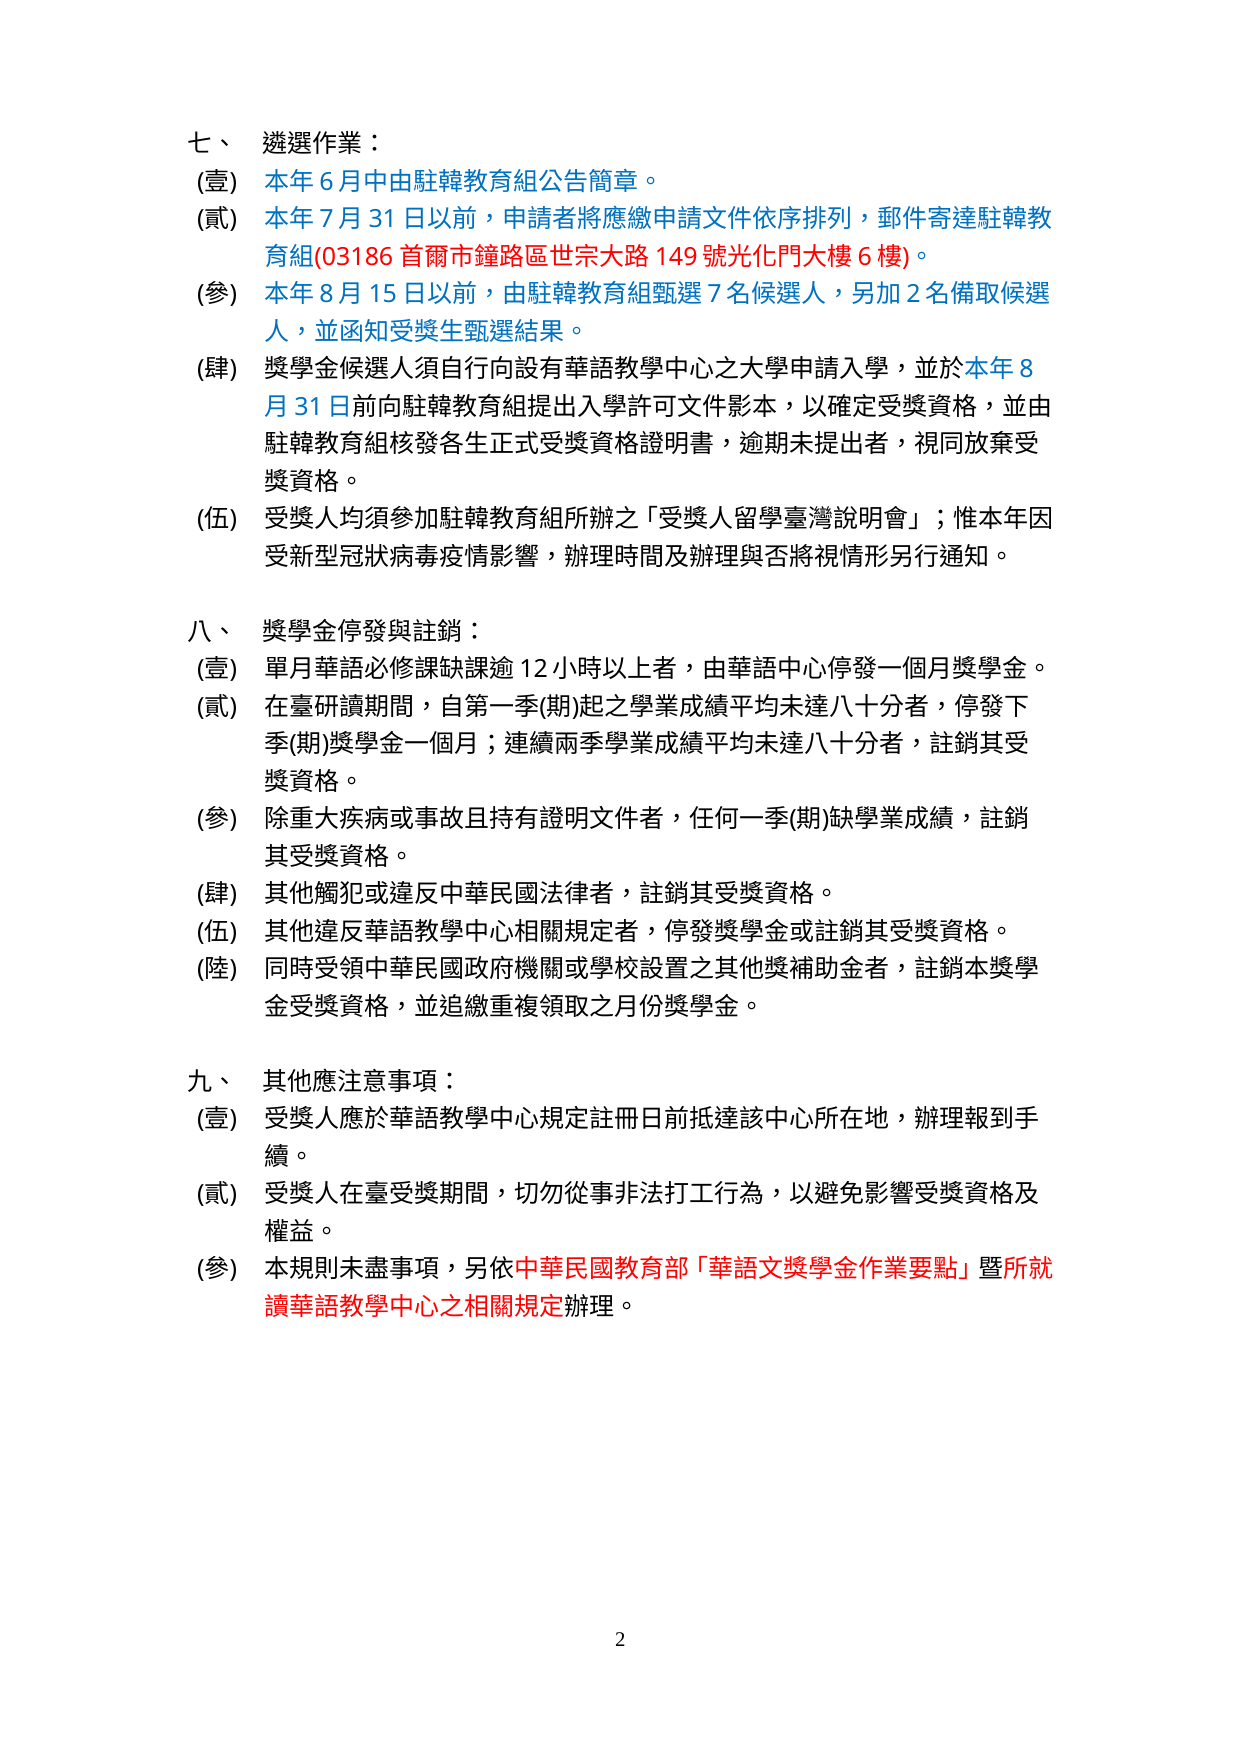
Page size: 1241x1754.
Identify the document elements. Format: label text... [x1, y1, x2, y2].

list 受獎人均須參加駐韓教育組所辦之「受獎人留學臺灣說明會」；惟本年因受新型冠狀病毒疫情影響，辦理時間及辦理與否將視情形另行通知。 [217, 498, 1053, 573]
list 受獎人在臺受獎期間，切勿從事非法打工行為，以避免影響受獎資格及權益。 [217, 1173, 1053, 1248]
list 本年6月中由駐韓教育組公告簡章。 [217, 160, 1053, 198]
list 除重大疾病或事故且持有證明文件者，任何一季(期)缺學業成績，註銷其受獎資格。 [217, 798, 1053, 873]
list 受獎人應於華語教學中心規定註冊日前抵達該中心所在地，辦理報到手續。 [217, 1098, 1053, 1173]
list 獎學金候選人須自行向設有華語教學中心之大學申請入學，並於本年8月31日前向駐韓教育組提出入學許可文件影本，以確定受獎資格，並由駐韓教育組核發各生正式受獎資格證明書，逾期未提出者，視同放棄受獎資格。 [217, 348, 1053, 498]
list 本規則未盡事項，另依中華民國教育部「華語文獎學金作業要點」暨所就讀華語教學中心之相關規定辦理。 [217, 1248, 1053, 1323]
list 在臺研讀期間，自第一季(期)起之學業成績平均未達八十分者，停發下季(期)獎學金一個月；連續兩季學業成績平均未達八十分者，註銷其受獎資格。 [217, 685, 1053, 798]
list 單月華語必修課缺課逾12小時以上者，由華語中心停發一個月獎學金。 [217, 648, 1053, 685]
list 獎學金停發與註銷： [187, 610, 1053, 648]
list 其他觸犯或違反中華民國法律者，註銷其受獎資格。 [217, 873, 1053, 910]
list 其他違反華語教學中心相關規定者，停發獎學金或註銷其受獎資格。 [217, 910, 1053, 948]
list 本年7月31日以前，申請者將應繳申請文件依序排列，郵件寄達駐韓教育組(03186 首爾市鐘路區世宗大路149號光化門大樓6樓)。 [217, 198, 1053, 273]
list 其他應注意事項： [187, 1060, 1053, 1098]
list 遴選作業： [187, 123, 1053, 160]
list 本年8月15日以前，由駐韓教育組甄選7名候選人，另加2名備取候選人，並函知受獎生甄選結果。 [217, 273, 1053, 348]
list 同時受領中華民國政府機關或學校設置之其他獎補助金者，註銷本獎學金受獎資格，並追繳重複領取之月份獎學金。 [217, 948, 1053, 1023]
